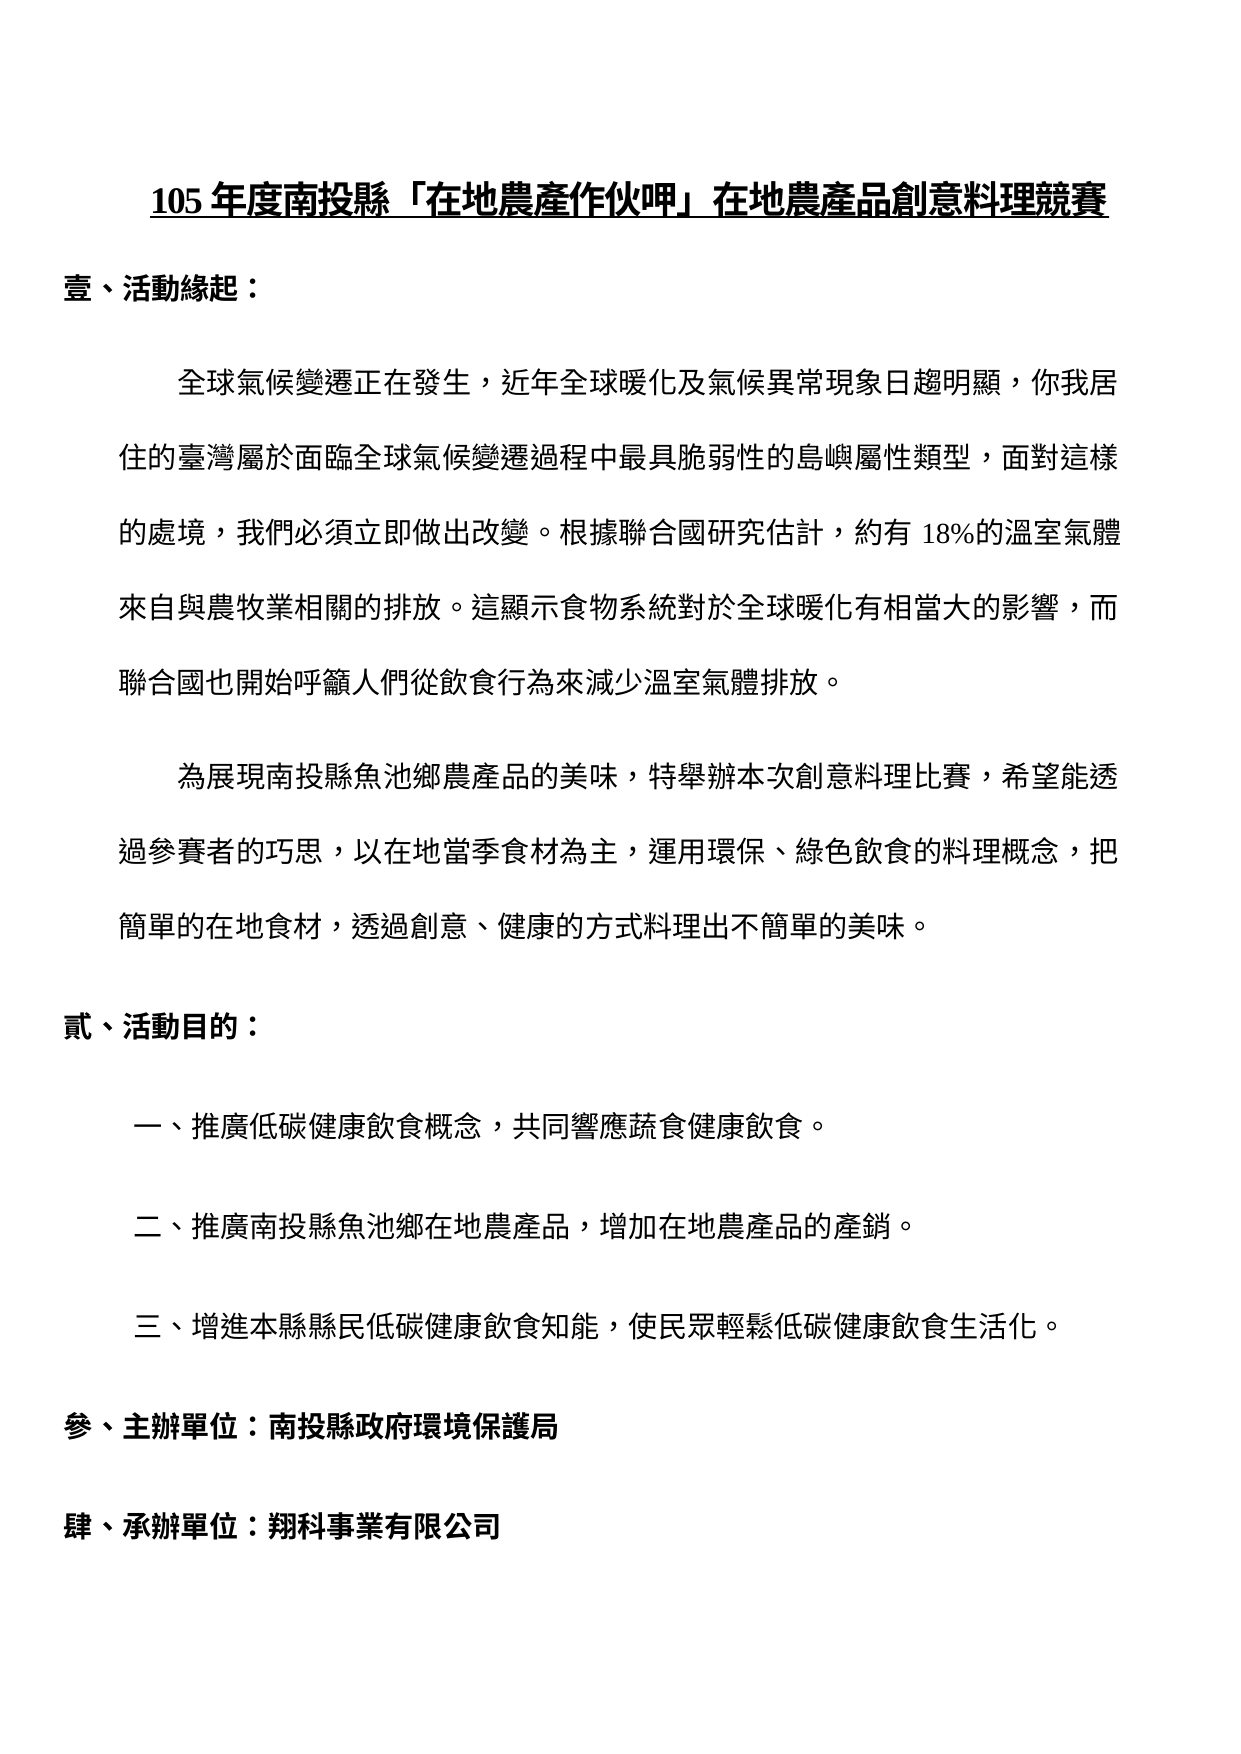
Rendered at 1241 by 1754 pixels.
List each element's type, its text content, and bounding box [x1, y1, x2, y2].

text 三、增進本縣縣民低碳健康飲食知能，使民眾輕鬆低碳健康飲食生活化。 [133, 1287, 1146, 1362]
text 全球氣候變遷正在發生，近年全球暖化及氣候異常現象日趨明顯，你我居住的臺灣屬於面臨全球氣候變遷過程中最具脆弱性的島嶼屬性類型，面對這樣的處境，我們必須立即做出改變。根據聯合國研究估計，約有18%的溫室氣體來自與農牧業相關的排放。這顯示食物系統對於全球暖化有相當大的影響，而聯合國也開始呼籲人們從飲食行為來減少溫室氣體排放。 [118, 343, 1122, 718]
text 二、推廣南投縣魚池鄉在地農產品，增加在地農產品的產銷。 [133, 1187, 1146, 1262]
text 貳、活動目的： [64, 987, 1146, 1062]
text 為展現南投縣魚池鄉農產品的美味，特舉辦本次創意料理比賽，希望能透過參賽者的巧思，以在地當季食材為主，運用環保、綠色飲食的料理概念，把簡單的在地食材，透過創意、健康的方式料理出不簡單的美味。 [118, 737, 1122, 962]
text 105年度南投縣「在地農產作伙呷」在地農產品創意料理競賽 [99, 170, 1159, 224]
text 參、主辦單位：南投縣政府環境保護局 [64, 1387, 1146, 1462]
text 壹、活動緣起： [64, 249, 1146, 324]
text 一、推廣低碳健康飲食概念，共同響應蔬食健康飲食。 [133, 1087, 1146, 1162]
text 肆、承辦單位：翔科事業有限公司 [64, 1487, 1146, 1562]
